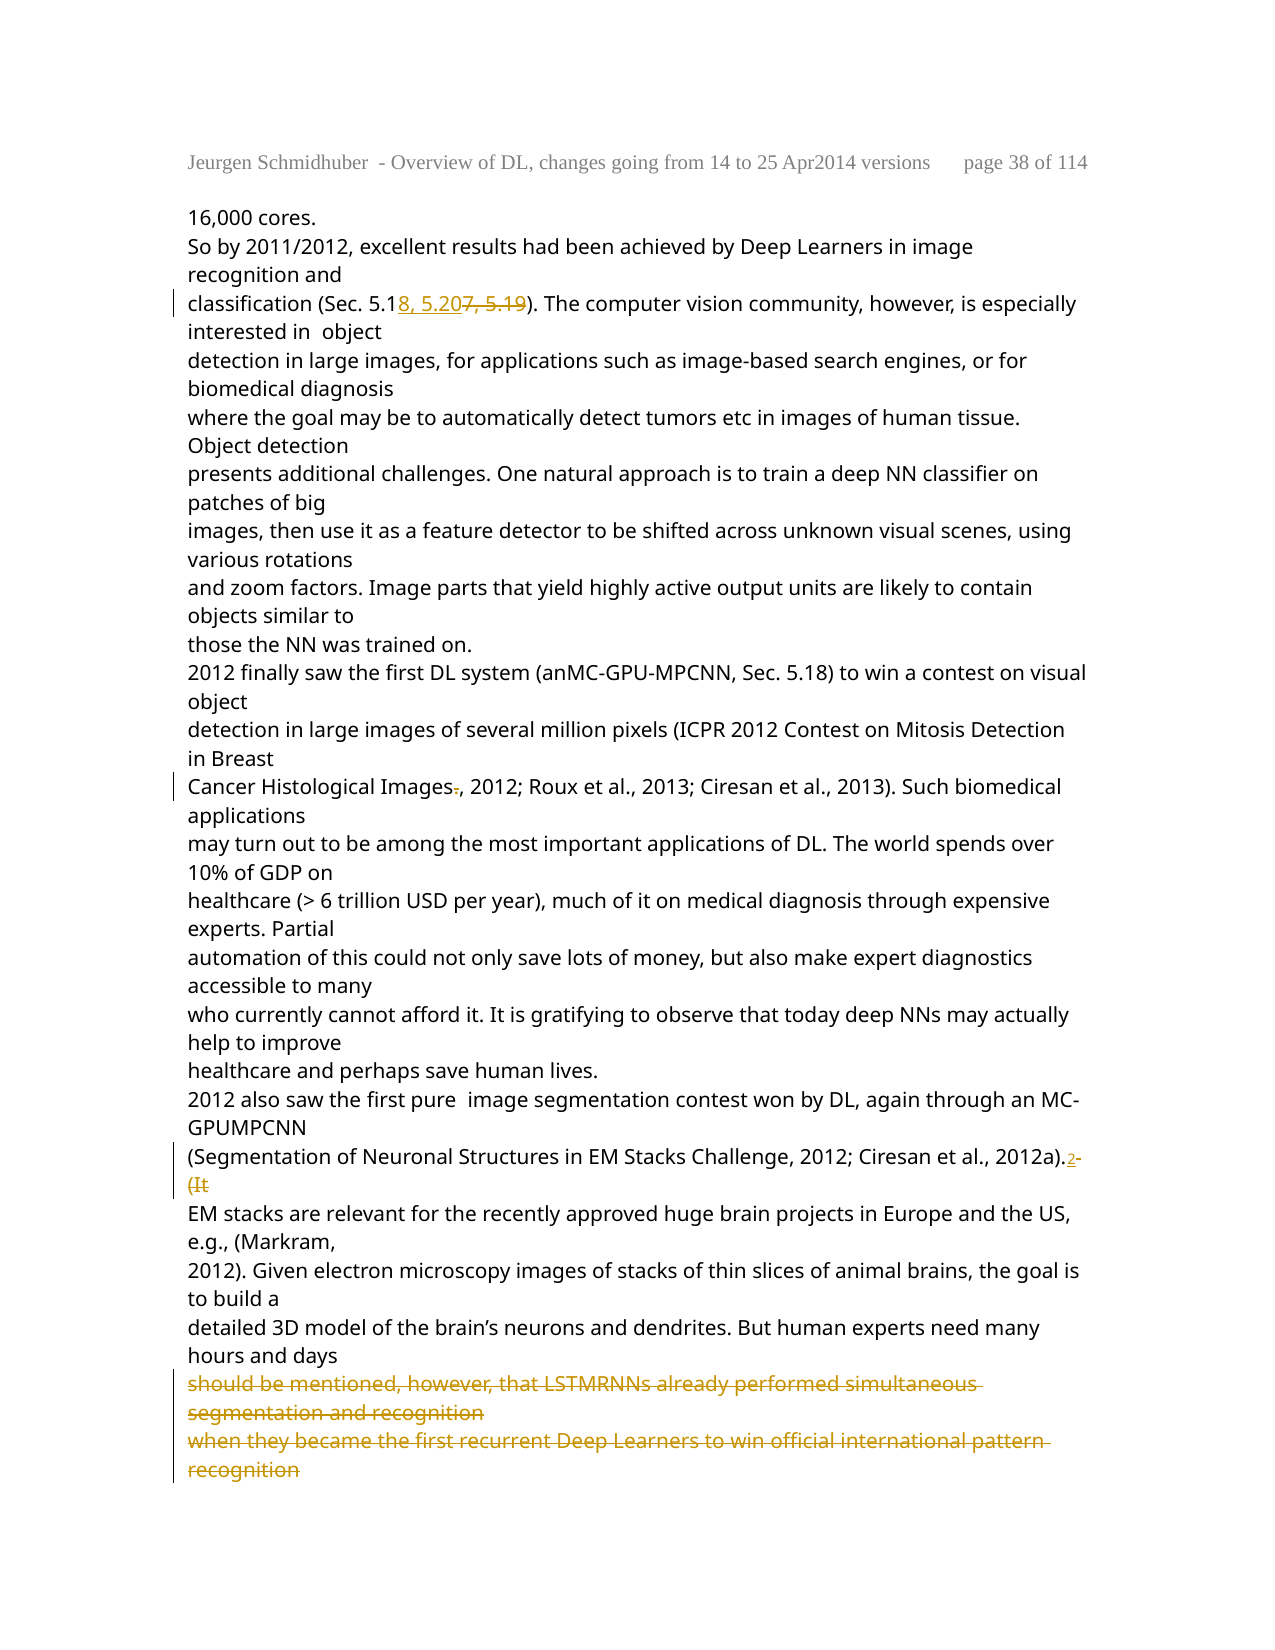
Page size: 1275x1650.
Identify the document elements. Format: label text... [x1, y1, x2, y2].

text classification (Sec. 5.18, 5.20). The computer vision community, however, is especially interested in object [187, 289, 1087, 346]
text and weeks to annotate the images: Which parts depict neuronal membranes? Which parts are irrelevant [187, 1369, 1087, 1426]
text 2012 finally saw the first DL system (anMC-GPU-MPCNN, Sec. 5.18) to win a contest on visual object [187, 658, 1087, 715]
text images, then use it as a feature detector to be shifted across unknown visual scenes, using various rotations [187, 516, 1087, 573]
text where the goal may be to automatically detect tumors etc in images of human tissue. Object detection [187, 403, 1087, 459]
text may turn out to be among the most important applications of DL. The world spends over 10% of GDP on [187, 829, 1087, 886]
text 16,000 cores. [187, 203, 1087, 232]
text detection in large images, for applications such as image-based search engines, or for biomedical diagnosis [187, 346, 1087, 403]
text healthcare (> 6 trillion USD per year), much of it on medical diagnosis through expensive experts. Partial [187, 886, 1087, 943]
text 2012). Given electron microscopy images of stacks of thin slices of animal brains, the goal is to build a [187, 1256, 1087, 1313]
text detection in large images of several million pixels (ICPR 2012 Contest on Mitosis Detection in Breast [187, 715, 1087, 772]
text (Segmentation of Neuronal Structures in EM Stacks Challenge, 2012; Ciresan et al., 2012a).2 [187, 1142, 1087, 1199]
text automation of this could not only save lots of money, but also make expert diagnostics accessible to many [187, 943, 1087, 1000]
text So by 2011/2012, excellent results had been achieved by Deep Learners in image recognition and [187, 232, 1087, 289]
text those the NN was trained on. [187, 630, 1087, 658]
text and zoom factors. Image parts that yield highly active output units are likely to contain objects similar to [187, 573, 1087, 630]
text presents additional challenges. One natural approach is to train a deep NN classifier on patches of big [187, 459, 1087, 516]
text who currently cannot afford it. It is gratifying to observe that today deep NNs may actually help to improve [187, 1000, 1087, 1057]
text Cancer Histological Images, 2012; Roux et al., 2013; Ciresan et al., 2013). Such biomedical applications [187, 772, 1087, 829]
text 2012 also saw the first pure image segmentation contest won by DL, again through an MC-GPUMPCNN [187, 1085, 1087, 1142]
text EM stacks are relevant for the recently approved huge brain projects in Europe and the US, e.g., (Markram, [187, 1199, 1087, 1256]
text healthcare and perhaps save human lives. [187, 1057, 1087, 1085]
text detailed 3D model of the brain’s neurons and dendrites. But human experts need many hours and days [187, 1313, 1087, 1369]
